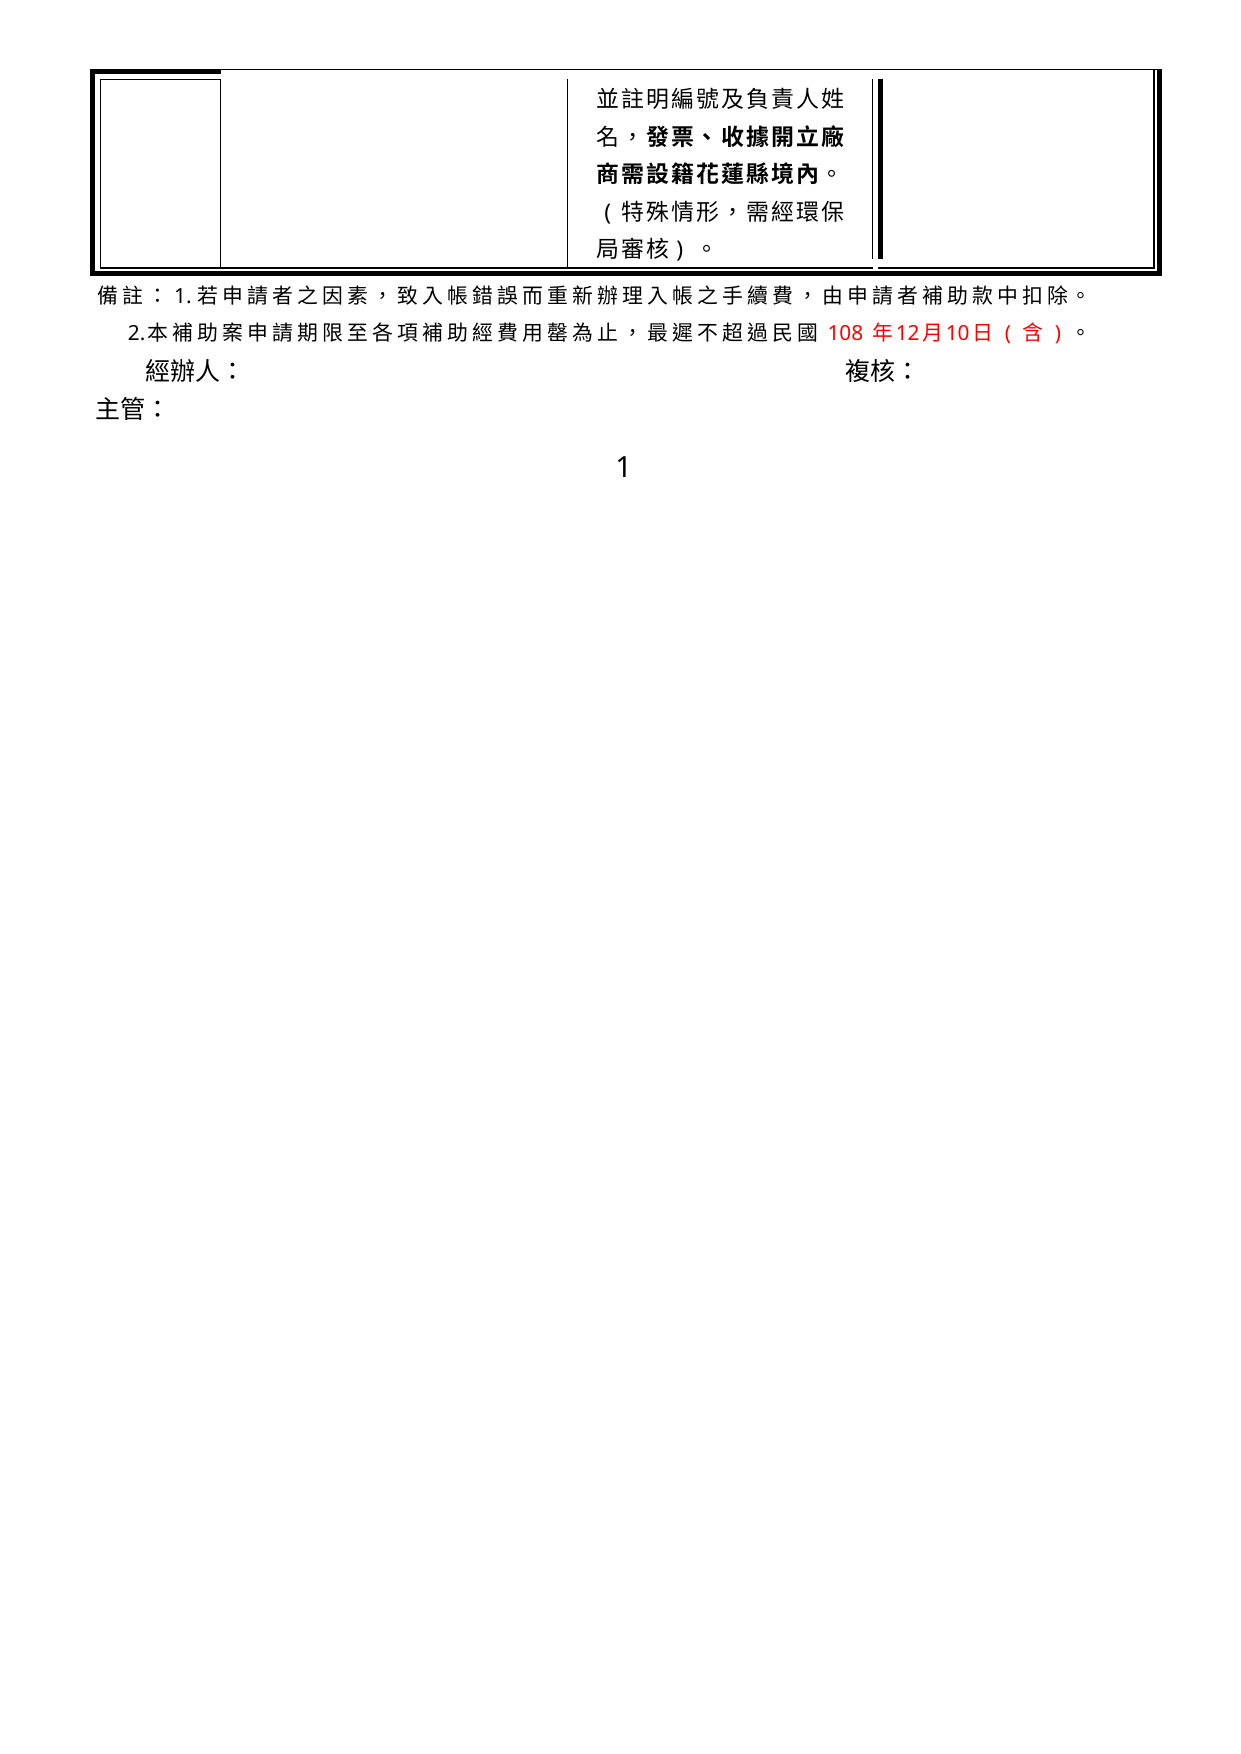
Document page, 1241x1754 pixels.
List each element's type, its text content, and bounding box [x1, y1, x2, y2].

text 1 [615, 452, 637, 483]
text 2.本補助案申請期限至各項補助經費用罄為止，最遲不超過民國108年12月10日(含)。 [95, 313, 1145, 351]
table_cell [95, 74, 220, 267]
table_cell [878, 70, 1153, 267]
table_cell 並註明編號及負責人姓名，發票、收據開立廠商需設籍花蓮縣境內。(特殊情形，需經環保局審核) 。 [568, 70, 878, 267]
table_cell [220, 70, 568, 267]
text 備註：1.若申請者之因素，致入帳錯誤而重新辦理入帳之手續費，由申請者補助款中扣除。 [95, 276, 1145, 313]
text 經辦人： 複核： 主管： [95, 351, 1145, 426]
